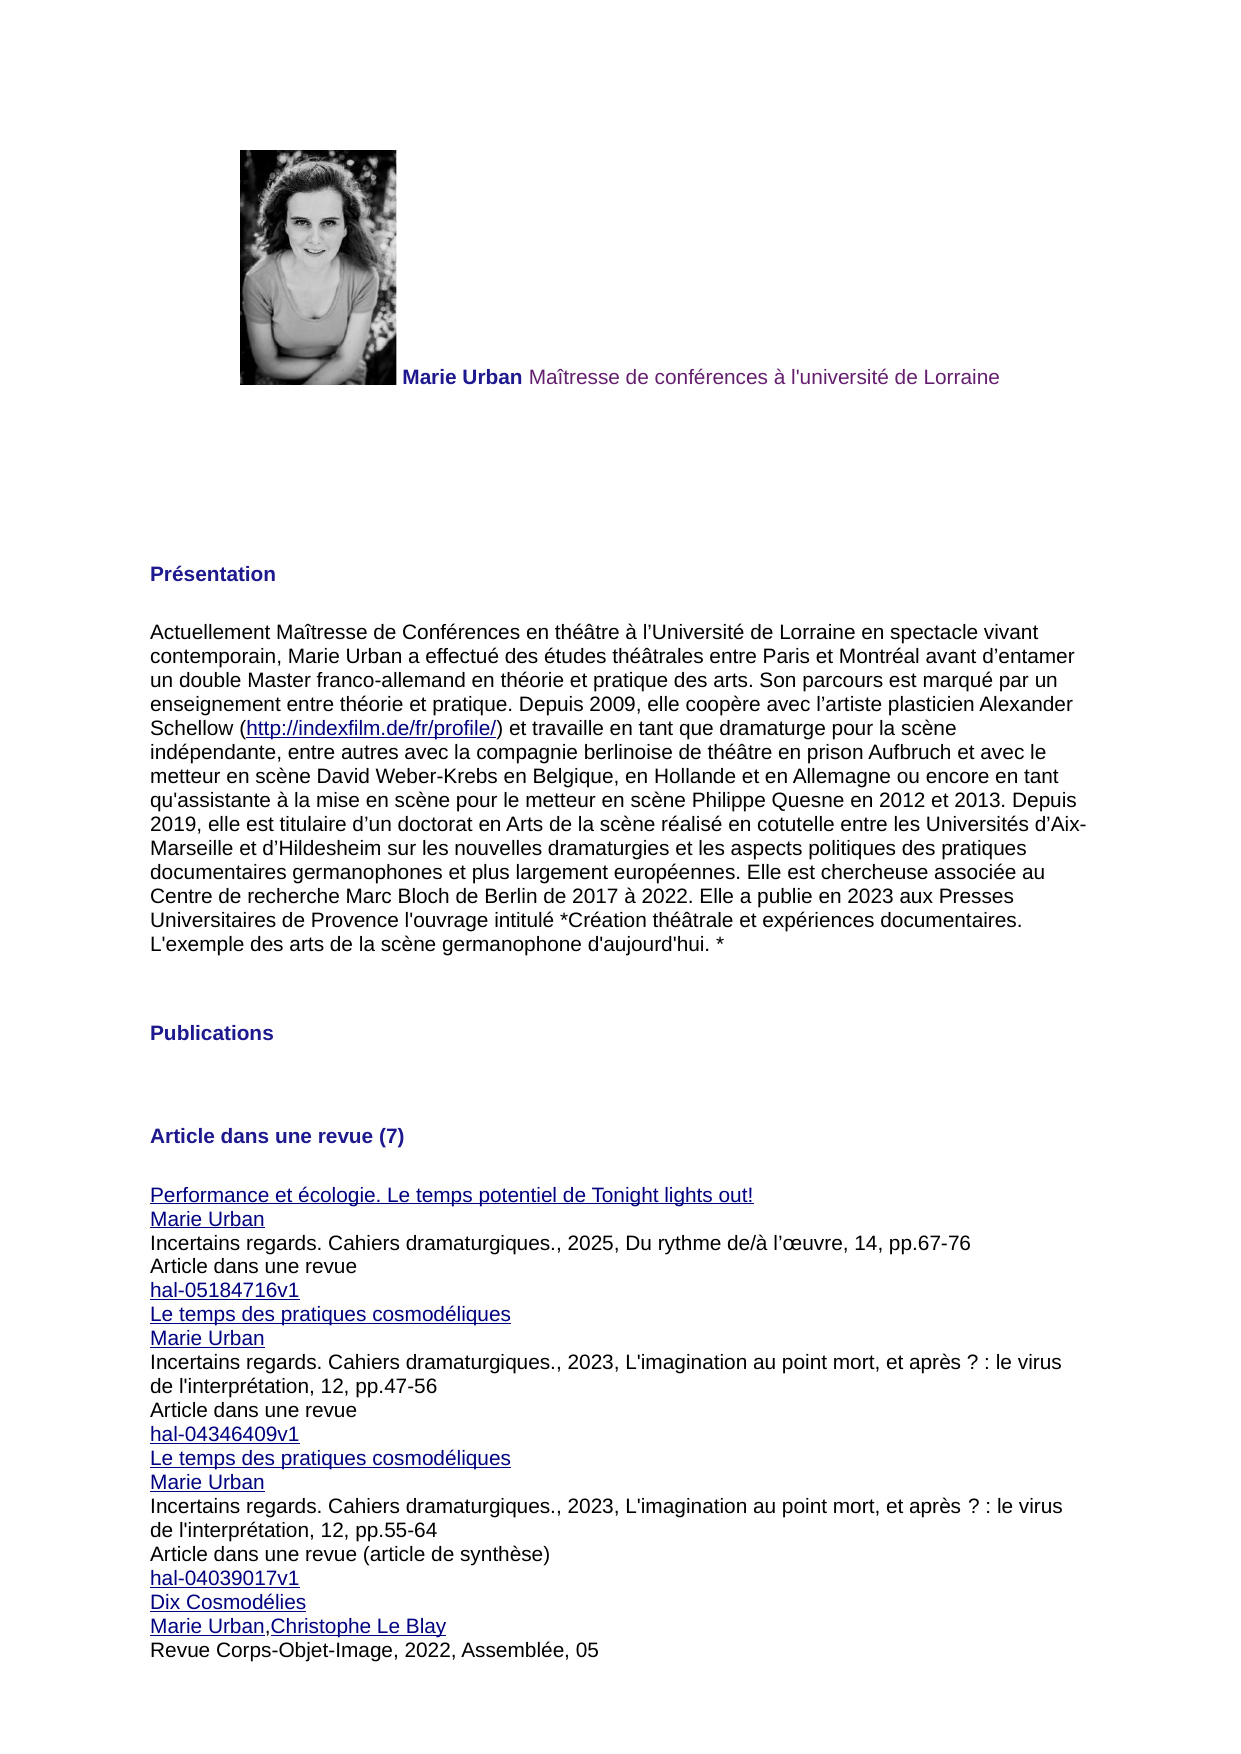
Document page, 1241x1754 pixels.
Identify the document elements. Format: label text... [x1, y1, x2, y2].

picture [240, 150, 397, 385]
subtitle Article dans une revue (7) [150, 1124, 1090, 1148]
table_cell Le temps des pratiques cosmodéliques Marie Urban Incertains regards. Cahiers dramaturgiques., 2023, L'imagination au point mort, et après ? : le virus de l'interprétation, 12, pp.55-64 Article dans une revue (article de synthèse) hal-04039017v1 [150, 1446, 1090, 1590]
text Actuellement Maîtresse de Conférences en théâtre à l’Université de Lorraine en spectacle vivant contemporain, Marie Urban a effectué des études théâtrales entre Paris et Montréal avant d’entamer un double Master franco-allemand en théorie et pratique des arts. Son parcours est marqué par un enseignement entre théorie et pratique. Depuis 2009, elle coopère avec l’artiste plasticien Alexander Schellow (http://indexfilm.de/fr/profile/) et travaille en tant que dramaturge pour la scène indépendante, entre autres avec la compagnie berlinoise de théâtre en prison Aufbruch et avec le metteur en scène David Weber-Krebs en Belgique, en Hollande et en Allemagne ou encore en tant qu'assistante à la mise en scène pour le metteur en scène Philippe Quesne en 2012 et 2013. Depuis 2019, elle est titulaire d’un doctorat en Arts de la scène réalisé en cotutelle entre les Universités d’Aix-Marseille et d’Hildesheim sur les nouvelles dramaturgies et les aspects politiques des pratiques documentaires germanophones et plus largement européennes. Elle est chercheuse associée au Centre de recherche Marc Bloch de Berlin de 2017 à 2022. Elle a publie en 2023 aux Presses Universitaires de Provence l'ouvrage intitulé *Création théâtrale et expériences documentaires. L'exemple des arts de la scène germanophone d'aujourd'hui. * [150, 620, 1090, 955]
subtitle Présentation [150, 562, 1090, 586]
subtitle Publications [150, 1021, 1090, 1045]
subtitle Marie Urban Maîtresse de conférences à l'université de Lorraine [150, 150, 1090, 389]
table_header Performance et écologie. Le temps potentiel de Tonight lights out! Marie Urban Incertains regards. Cahiers dramaturgiques., 2025, Du rythme de/à l’œuvre, 14, pp.67-76 Article dans une revue hal-05184716v1 [150, 1183, 1090, 1302]
table_cell Le temps des pratiques cosmodéliques Marie Urban Incertains regards. Cahiers dramaturgiques., 2023, L'imagination au point mort, et après ? : le virus de l'interprétation, 12, pp.47-56 Article dans une revue hal-04346409v1 [150, 1302, 1090, 1446]
table_cell Dix Cosmodélies Marie Urban,Christophe Le Blay Revue Corps-Objet-Image, 2022, Assemblée, 05 [150, 1590, 1090, 1662]
